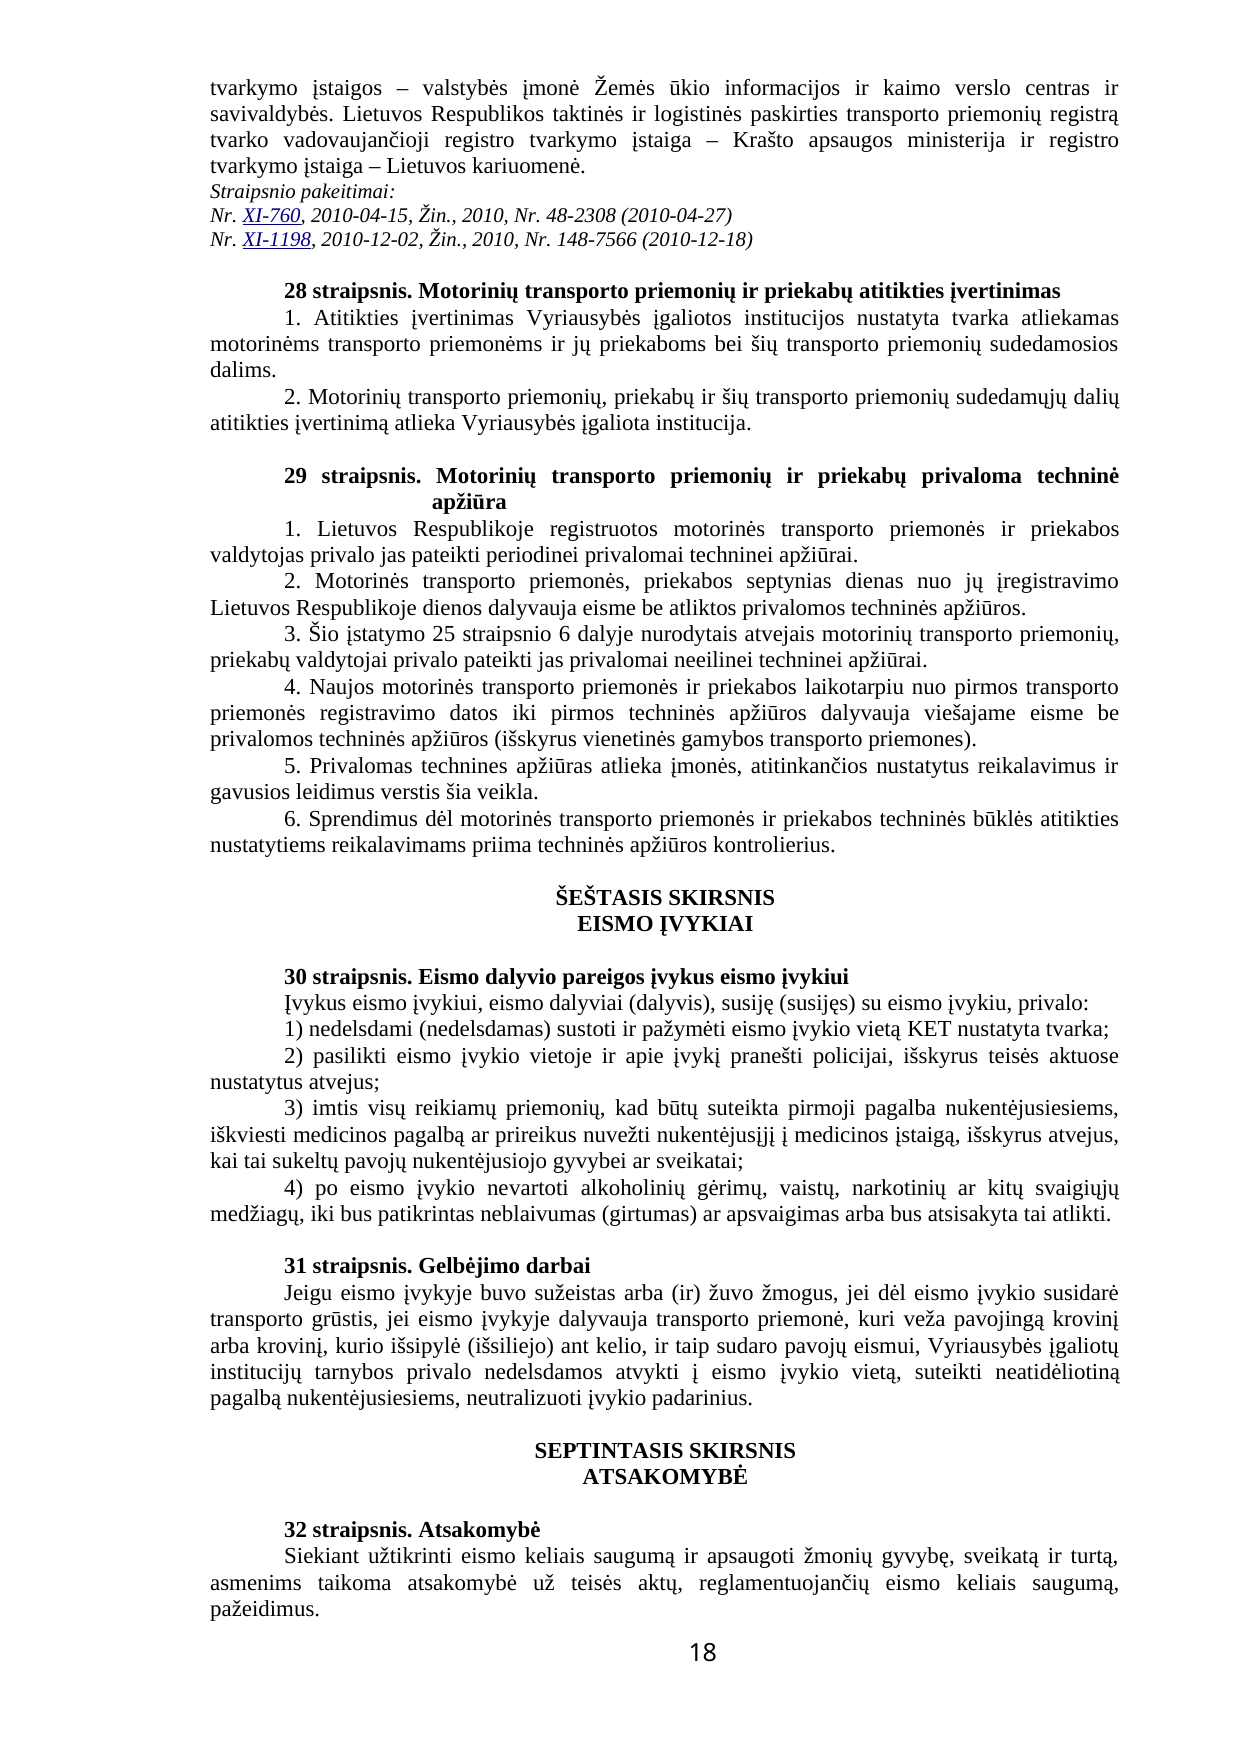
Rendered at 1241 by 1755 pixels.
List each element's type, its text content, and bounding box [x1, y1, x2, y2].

text 5. Privalomas technines apžiūras atlieka įmonės, atitinkančios nustatytus reikalavimus ir gavusios leidimus verstis šia veikla. [210, 752, 1120, 804]
text 3. Šio įstatymo 25 straipsnio 6 dalyje nurodytais atvejais motorinių transporto priemonių, priekabų valdytojai privalo pateikti jas privalomai neeilinei techninei apžiūrai. [210, 620, 1120, 673]
text 32 straipsnis. Atsakomybė [210, 1516, 1120, 1542]
text 30 straipsnis. Eismo dalyvio pareigos įvykus eismo įvykiui [210, 963, 1120, 989]
text Siekiant užtikrinti eismo keliais saugumą ir apsaugoti žmonių gyvybę, sveikatą ir turtą, asmenims taikoma atsakomybė už teisės aktų, reglamentuojančių eismo keliais saugumą, pažeidimus. [210, 1542, 1120, 1622]
text ATSAKOMYBĖ [210, 1463, 1120, 1490]
text 28 straipsnis. Motorinių transporto priemonių ir priekabų atitikties įvertinimas [284, 277, 1120, 304]
text 2) pasilikti eismo įvykio vietoje ir apie įvykį pranešti policijai, išskyrus teisės aktuose nustatytus atvejus; [210, 1042, 1120, 1094]
text tvarkymo įstaigos – valstybės įmonė Žemės ūkio informacijos ir kaimo verslo centras ir savivaldybės. Lietuvos Respublikos taktinės ir logistinės paskirties transporto priemonių registrą tvarko vadovaujančioji registro tvarkymo įstaiga – Krašto apsaugos ministerija ir registro tvarkymo įstaiga – Lietuvos kariuomenė. [210, 73, 1120, 179]
text 3) imtis visų reikiamų priemonių, kad būtų suteikta pirmoji pagalba nukentėjusiesiems, iškviesti medicinos pagalbą ar prireikus nuvežti nukentėjusįjį į medicinos įstaigą, išskyrus atvejus, kai tai sukeltų pavojų nukentėjusiojo gyvybei ar sveikatai; [210, 1094, 1120, 1173]
text Įvykus eismo įvykiui, eismo dalyviai (dalyvis), susiję (susijęs) su eismo įvykiu, privalo: [210, 989, 1120, 1015]
text 4) po eismo įvykio nevartoti alkoholinių gėrimų, vaistų, narkotinių ar kitų svaigiųjų medžiagų, iki bus patikrintas neblaivumas (girtumas) ar apsvaigimas arba bus atsisakyta tai atlikti. [210, 1173, 1120, 1226]
text 29 straipsnis. Motorinių transporto priemonių ir priekabų privaloma techninė apžiūra [284, 462, 1120, 515]
text Nr. XI-760, 2010-04-15, Žin., 2010, Nr. 48-2308 (2010-04-27) [210, 203, 1120, 227]
text 2. Motorinės transporto priemonės, priekabos septynias dienas nuo jų įregistravimo Lietuvos Respublikoje dienos dalyvauja eisme be atliktos privalomos techninės apžiūros. [210, 567, 1120, 620]
text 1. Lietuvos Respublikoje registruotos motorinės transporto priemonės ir priekabos valdytojas privalo jas pateikti periodinei privalomai techninei apžiūrai. [210, 515, 1120, 567]
text EISMO ĮVYKIAI [210, 910, 1120, 936]
text 2. Motorinių transporto priemonių, priekabų ir šių transporto priemonių sudedamųjų dalių atitikties įvertinimą atlieka Vyriausybės įgaliota institucija. [210, 383, 1120, 436]
text 6. Sprendimus dėl motorinės transporto priemonės ir priekabos techninės būklės atitikties nustatytiems reikalavimams priima techninės apžiūros kontrolierius. [210, 804, 1120, 857]
text Nr. XI-1198, 2010-12-02, Žin., 2010, Nr. 148-7566 (2010-12-18) [210, 227, 1120, 251]
text 1. Atitikties įvertinimas Vyriausybės įgaliotos institucijos nustatyta tvarka atliekamas motorinėms transporto priemonėms ir jų priekaboms bei šių transporto priemonių sudedamosios dalims. [210, 304, 1120, 383]
text 31 straipsnis. Gelbėjimo darbai [210, 1253, 1120, 1279]
text 4. Naujos motorinės transporto priemonės ir priekabos laikotarpiu nuo pirmos transporto priemonės registravimo datos iki pirmos techninės apžiūros dalyvauja viešajame eisme be privalomos techninės apžiūros (išskyrus vienetinės gamybos transporto priemones). [210, 673, 1120, 752]
text Jeigu eismo įvykyje buvo sužeistas arba (ir) žuvo žmogus, jei dėl eismo įvykio susidarė transporto grūstis, jei eismo įvykyje dalyvauja transporto priemonė, kuri veža pavojingą krovinį arba krovinį, kurio išsipylė (išsiliejo) ant kelio, ir taip sudaro pavojų eismui, Vyriausybės įgaliotų institucijų tarnybos privalo nedelsdamos atvykti į eismo įvykio vietą, suteikti neatidėliotiną pagalbą nukentėjusiesiems, neutralizuoti įvykio padarinius. [210, 1279, 1120, 1411]
text 1) nedelsdami (nedelsdamas) sustoti ir pažymėti eismo įvykio vietą KET nustatyta tvarka; [210, 1015, 1120, 1042]
text Straipsnio pakeitimai: [210, 179, 1120, 203]
text SEPTINTASIS SKIRSNIS [210, 1437, 1120, 1463]
text ŠEŠTASIS SKIRSNIS [210, 884, 1120, 910]
